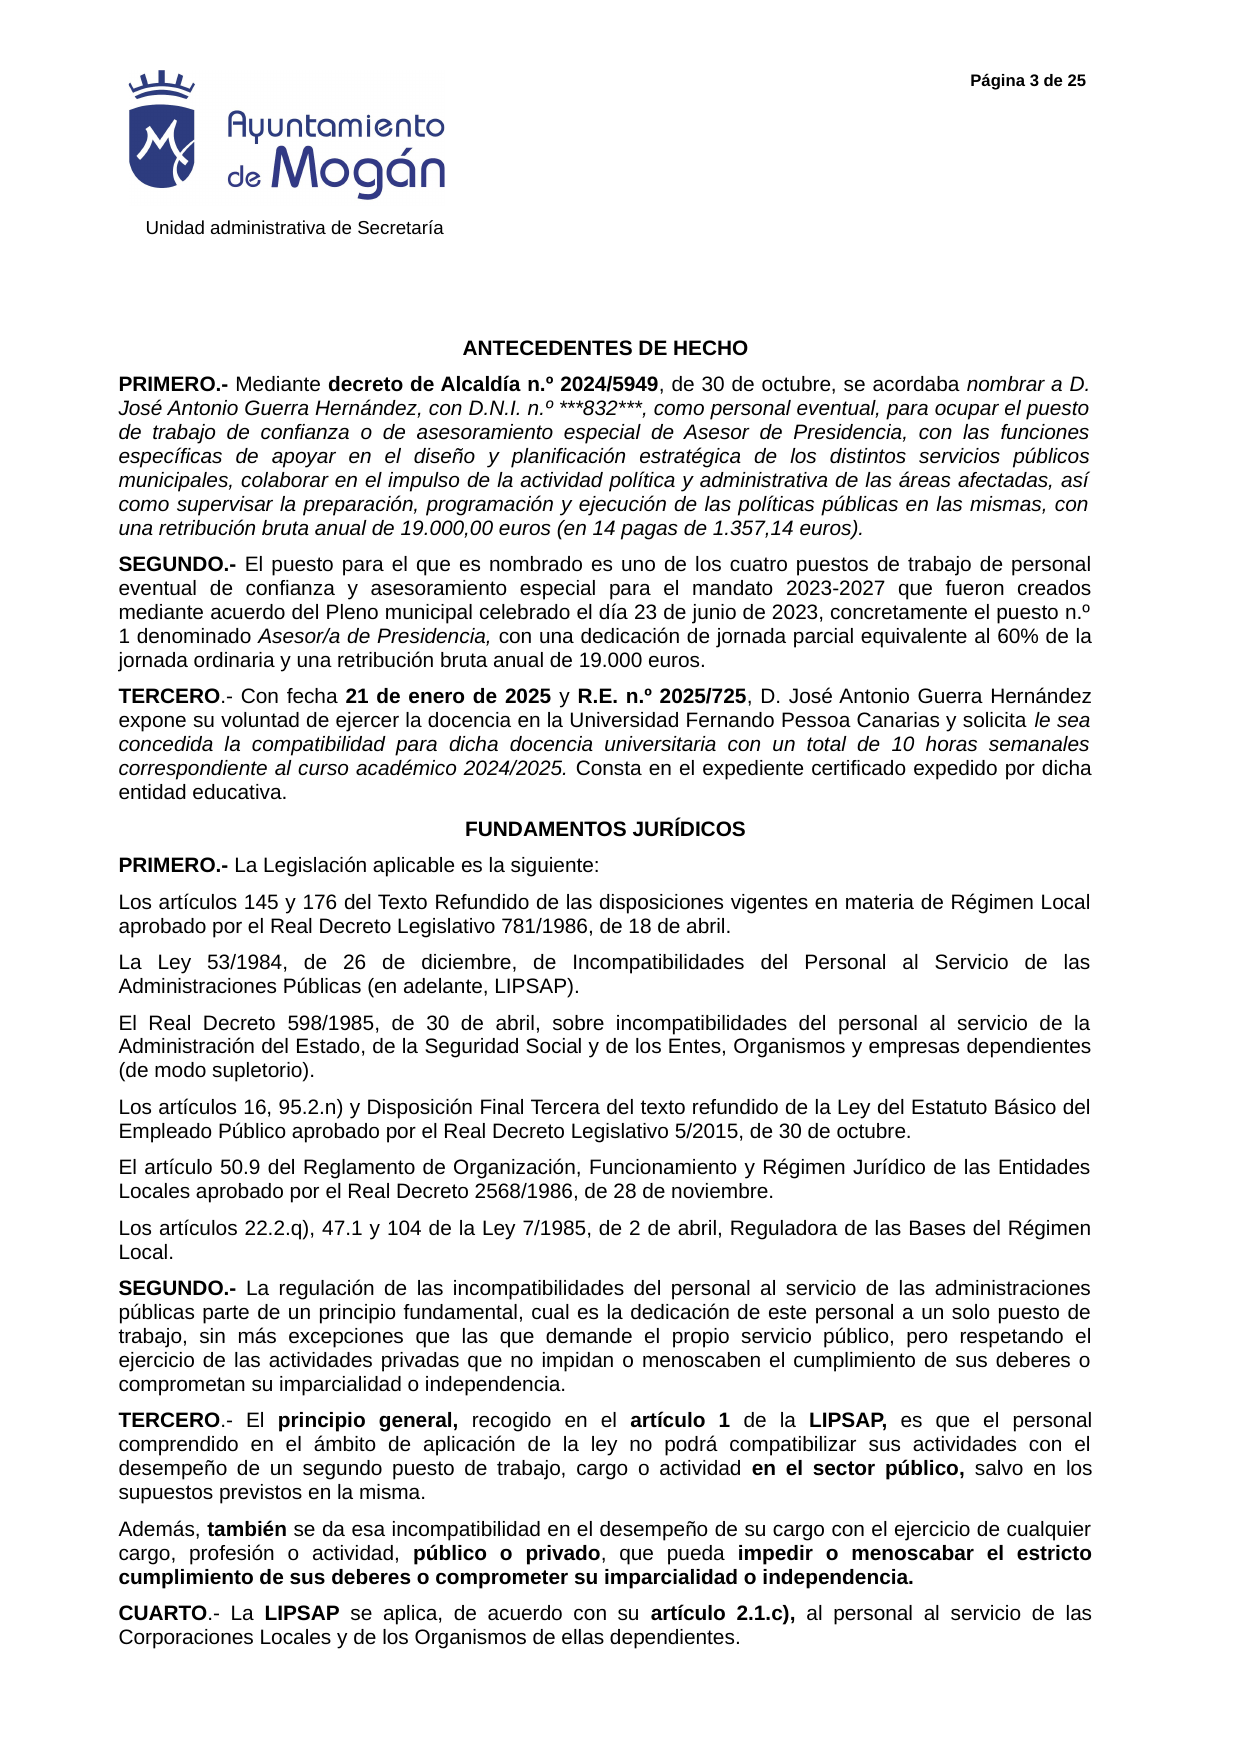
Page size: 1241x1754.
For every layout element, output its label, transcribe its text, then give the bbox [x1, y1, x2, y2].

text El artículo 50.9 del Reglamento de Organización, Funcionamiento y Régimen Jurídico de las Entidades Locales aprobado por el Real Decreto 2568/1986, de 28 de noviembre. [118, 1155, 1092, 1203]
text TERCERO.- Con fecha 21 de enero de 2025 y R.E. n.º 2025/725, D. José Antonio Guerra Hernández expone su voluntad de ejercer la docencia en la Universidad Fernando Pessoa Canarias y solicita le sea concedida la compatibilidad para dicha docencia universitaria con un total de 10 horas semanales correspondiente al curso académico 2024/2025. Consta en el expediente certificado expedido por dicha entidad educativa. [118, 684, 1092, 804]
text SEGUNDO.- La regulación de las incompatibilidades del personal al servicio de las administraciones públicas parte de un principio fundamental, cual es la dedicación de este personal a un solo puesto de trabajo, sin más excepciones que las que demande el propio servicio público, pero respetando el ejercicio de las actividades privadas que no impidan o menoscaben el cumplimiento de sus deberes o comprometan su imparcialidad o independencia. [118, 1276, 1092, 1396]
text Los artículos 16, 95.2.n) y Disposición Final Tercera del texto refundido de la Ley del Estatuto Básico del Empleado Público aprobado por el Real Decreto Legislativo 5/2015, de 30 de octubre. [118, 1095, 1092, 1143]
text La Ley 53/1984, de 26 de diciembre, de Incompatibilidades del Personal al Servicio de las Administraciones Públicas (en adelante, LIPSAP). [118, 950, 1092, 998]
text El Real Decreto 598/1985, de 30 de abril, sobre incompatibilidades del personal al servicio de la Administración del Estado, de la Seguridad Social y de los Entes, Organismos y empresas dependientes (de modo supletorio). [118, 1010, 1092, 1082]
text ANTECEDENTES DE HECHO [118, 335, 1092, 359]
text PRIMERO.- La Legislación aplicable es la siguiente: [118, 853, 1092, 877]
text PRIMERO.- Mediante decreto de Alcaldía n.º 2024/5949, de 30 de octubre, se acordaba nombrar a D. José Antonio Guerra Hernández, con D.N.I. n.º ***832***, como personal eventual, para ocupar el puesto de trabajo de confianza o de asesoramiento especial de Asesor de Presidencia, con las funciones específicas de apoyar en el diseño y planificación estratégica de los distintos servicios públicos municipales, colaborar en el impulso de la actividad política y administrativa de las áreas afectadas, así como supervisar la preparación, programación y ejecución de las políticas públicas en las mismas, con una retribución bruta anual de 19.000,00 euros (en 14 pagas de 1.357,14 euros). [118, 372, 1092, 539]
picture [128, 70, 445, 206]
text FUNDAMENTOS JURÍDICOS [118, 817, 1092, 841]
text Además, también se da esa incompatibilidad en el desempeño de su cargo con el ejercicio de cualquier cargo, profesión o actividad, público o privado, que pueda impedir o menoscabar el estricto cumplimiento de sus deberes o comprometer su imparcialidad o independencia. [118, 1517, 1092, 1588]
text Los artículos 22.2.q), 47.1 y 104 de la Ley 7/1985, de 2 de abril, Reguladora de las Bases del Régimen Local. [118, 1216, 1092, 1263]
text TERCERO.- El principio general, recogido en el artículo 1 de la LIPSAP, es que el personal comprendido en el ámbito de aplicación de la ley no podrá compatibilizar sus actividades con el desempeño de un segundo puesto de trabajo, cargo o actividad en el sector público, salvo en los supuestos previstos en la misma. [118, 1408, 1092, 1504]
text SEGUNDO.- El puesto para el que es nombrado es uno de los cuatro puestos de trabajo de personal eventual de confianza y asesoramiento especial para el mandato 2023-2027 que fueron creados mediante acuerdo del Pleno municipal celebrado el día 23 de junio de 2023, concretamente el puesto n.º 1 denominado Asesor/a de Presidencia, con una dedicación de jornada parcial equivalente al 60% de la jornada ordinaria y una retribución bruta anual de 19.000 euros. [118, 552, 1092, 672]
text CUARTO.- La LIPSAP se aplica, de acuerdo con su artículo 2.1.c), al personal al servicio de las Corporaciones Locales y de los Organismos de ellas dependientes. [118, 1601, 1092, 1649]
text Los artículos 145 y 176 del Texto Refundido de las disposiciones vigentes en materia de Régimen Local aprobado por el Real Decreto Legislativo 781/1986, de 18 de abril. [118, 889, 1092, 937]
